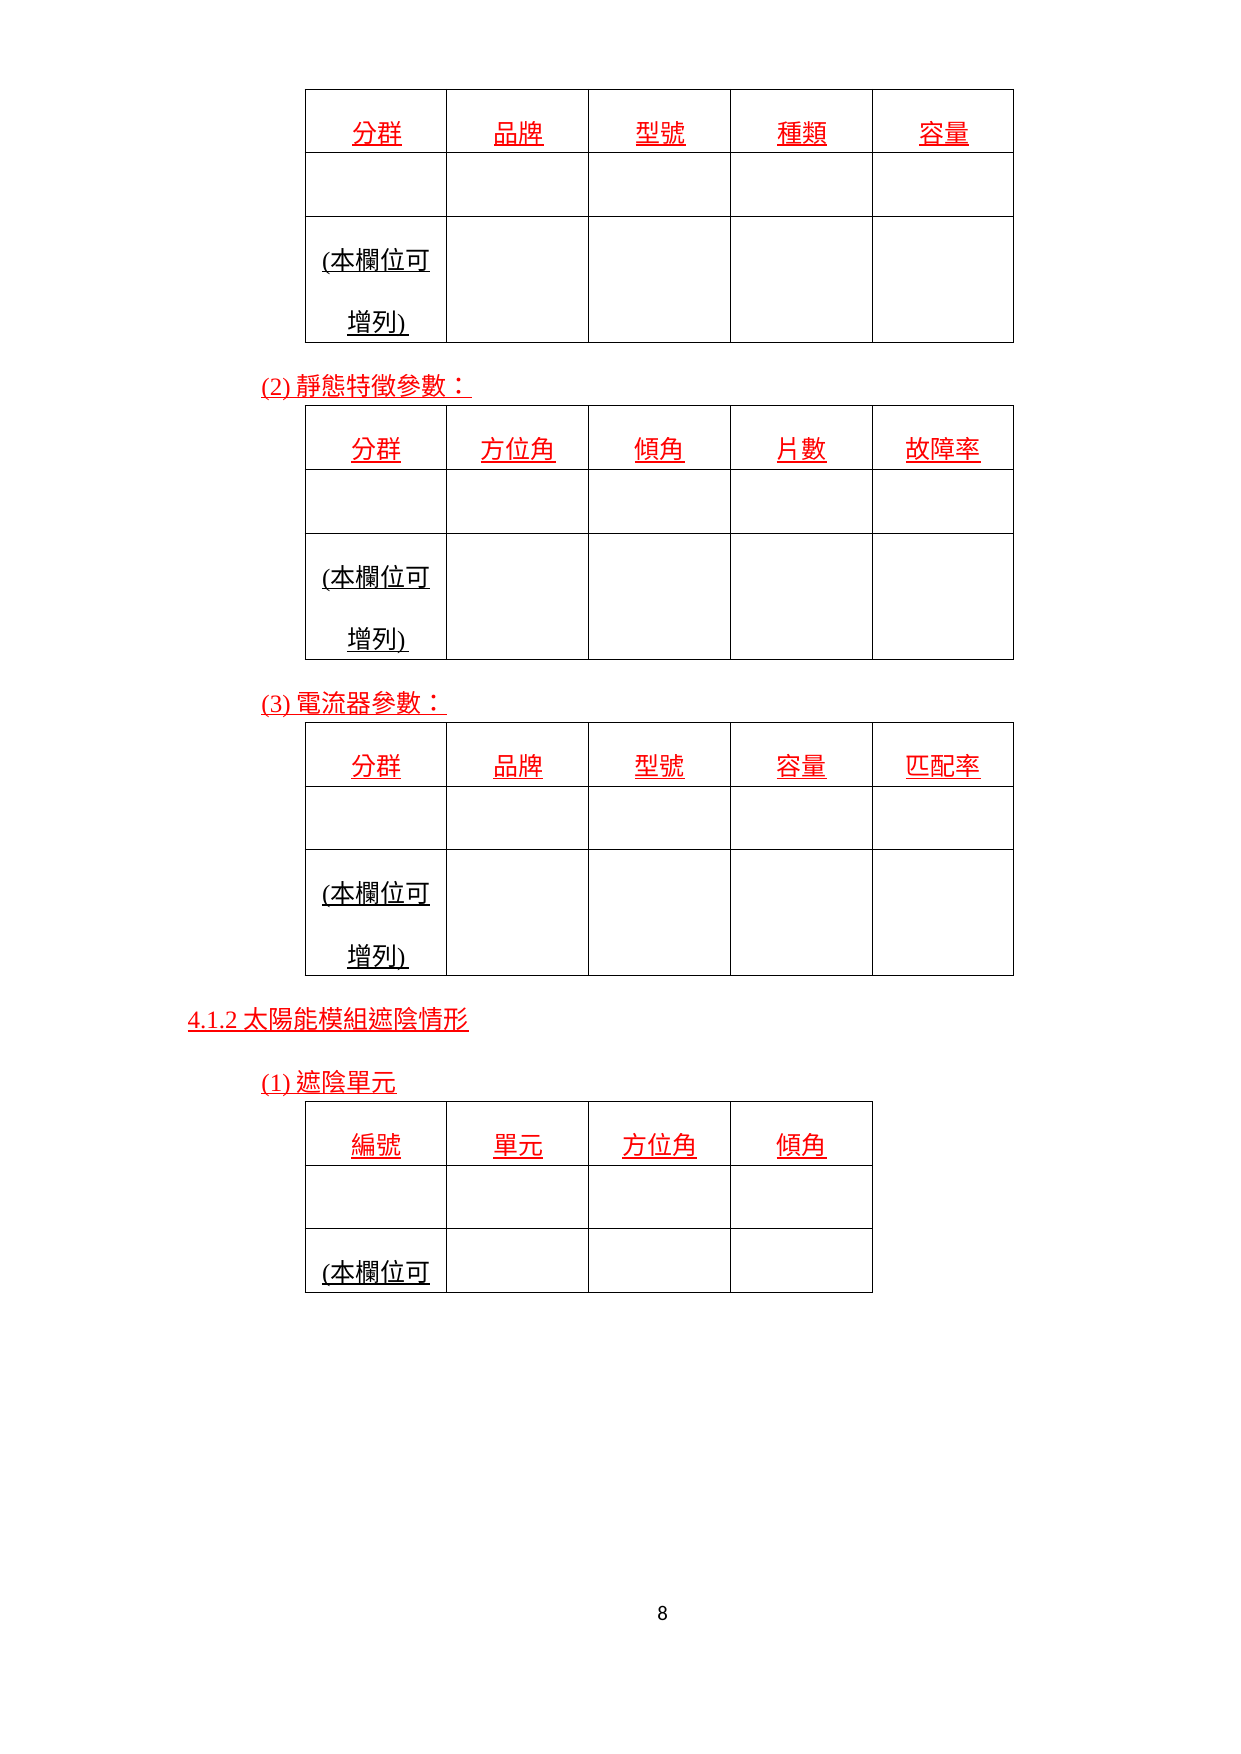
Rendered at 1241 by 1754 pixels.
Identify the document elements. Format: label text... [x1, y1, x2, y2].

table_cell [731, 1166, 872, 1228]
table_header 型號 [589, 723, 730, 786]
table_cell [731, 153, 872, 216]
table_cell [447, 1229, 588, 1292]
text 4.1.2 太陽能模組遮陰情形 [187, 976, 1137, 1039]
table_header 傾角 [731, 1102, 872, 1165]
table_cell [589, 153, 730, 216]
table_cell [589, 534, 730, 658]
table_cell [447, 850, 588, 975]
table_header 單元 [447, 1102, 588, 1165]
table_header 傾角 [589, 406, 730, 469]
table_cell (本欄位可 [306, 1229, 446, 1292]
table_header 方位角 [447, 406, 588, 469]
table_cell [731, 850, 872, 975]
table_cell [447, 1166, 588, 1228]
table_cell (本欄位可增列) [306, 534, 446, 658]
table_cell [731, 217, 872, 342]
table_header 片數 [731, 406, 872, 469]
table_cell [731, 470, 872, 532]
table_cell [589, 1166, 730, 1228]
table_header 分群 [306, 90, 446, 152]
table_header 容量 [731, 723, 872, 786]
table_header 匹配率 [873, 723, 1013, 786]
table_cell [306, 153, 446, 216]
table_header 故障率 [873, 406, 1013, 469]
table_cell [589, 850, 730, 975]
table_header 品牌 [447, 723, 588, 786]
table_cell [447, 470, 588, 532]
text (2) 靜態特徵參數： [261, 343, 1137, 405]
table_cell [306, 470, 446, 532]
table_cell (本欄位可增列) [306, 217, 446, 342]
table_cell [873, 217, 1013, 342]
table_cell [731, 534, 872, 658]
table_cell (本欄位可增列) [306, 850, 446, 975]
table_cell [873, 850, 1013, 975]
table_cell [873, 470, 1013, 532]
table_cell [873, 153, 1013, 216]
table_cell [589, 787, 730, 849]
text (3) 電流器參數： [261, 659, 1137, 722]
text (1) 遮陰單元 [261, 1039, 1137, 1101]
table_cell [589, 1229, 730, 1292]
table_header 方位角 [589, 1102, 730, 1165]
table_cell [873, 787, 1013, 849]
table_header 分群 [306, 406, 446, 469]
table_header 型號 [589, 90, 730, 152]
table_cell [731, 787, 872, 849]
table_cell [306, 787, 446, 849]
table_header 容量 [873, 90, 1013, 152]
table_cell [306, 1166, 446, 1228]
table_header 種類 [731, 90, 872, 152]
table_cell [447, 217, 588, 342]
table_cell [447, 787, 588, 849]
table_cell [447, 534, 588, 658]
table_header 分群 [306, 723, 446, 786]
table_cell [589, 217, 730, 342]
table_header 品牌 [447, 90, 588, 152]
table_cell [873, 534, 1013, 658]
table_cell [447, 153, 588, 216]
table_cell [589, 470, 730, 532]
table_cell [731, 1229, 872, 1292]
table_header 編號 [306, 1102, 446, 1165]
